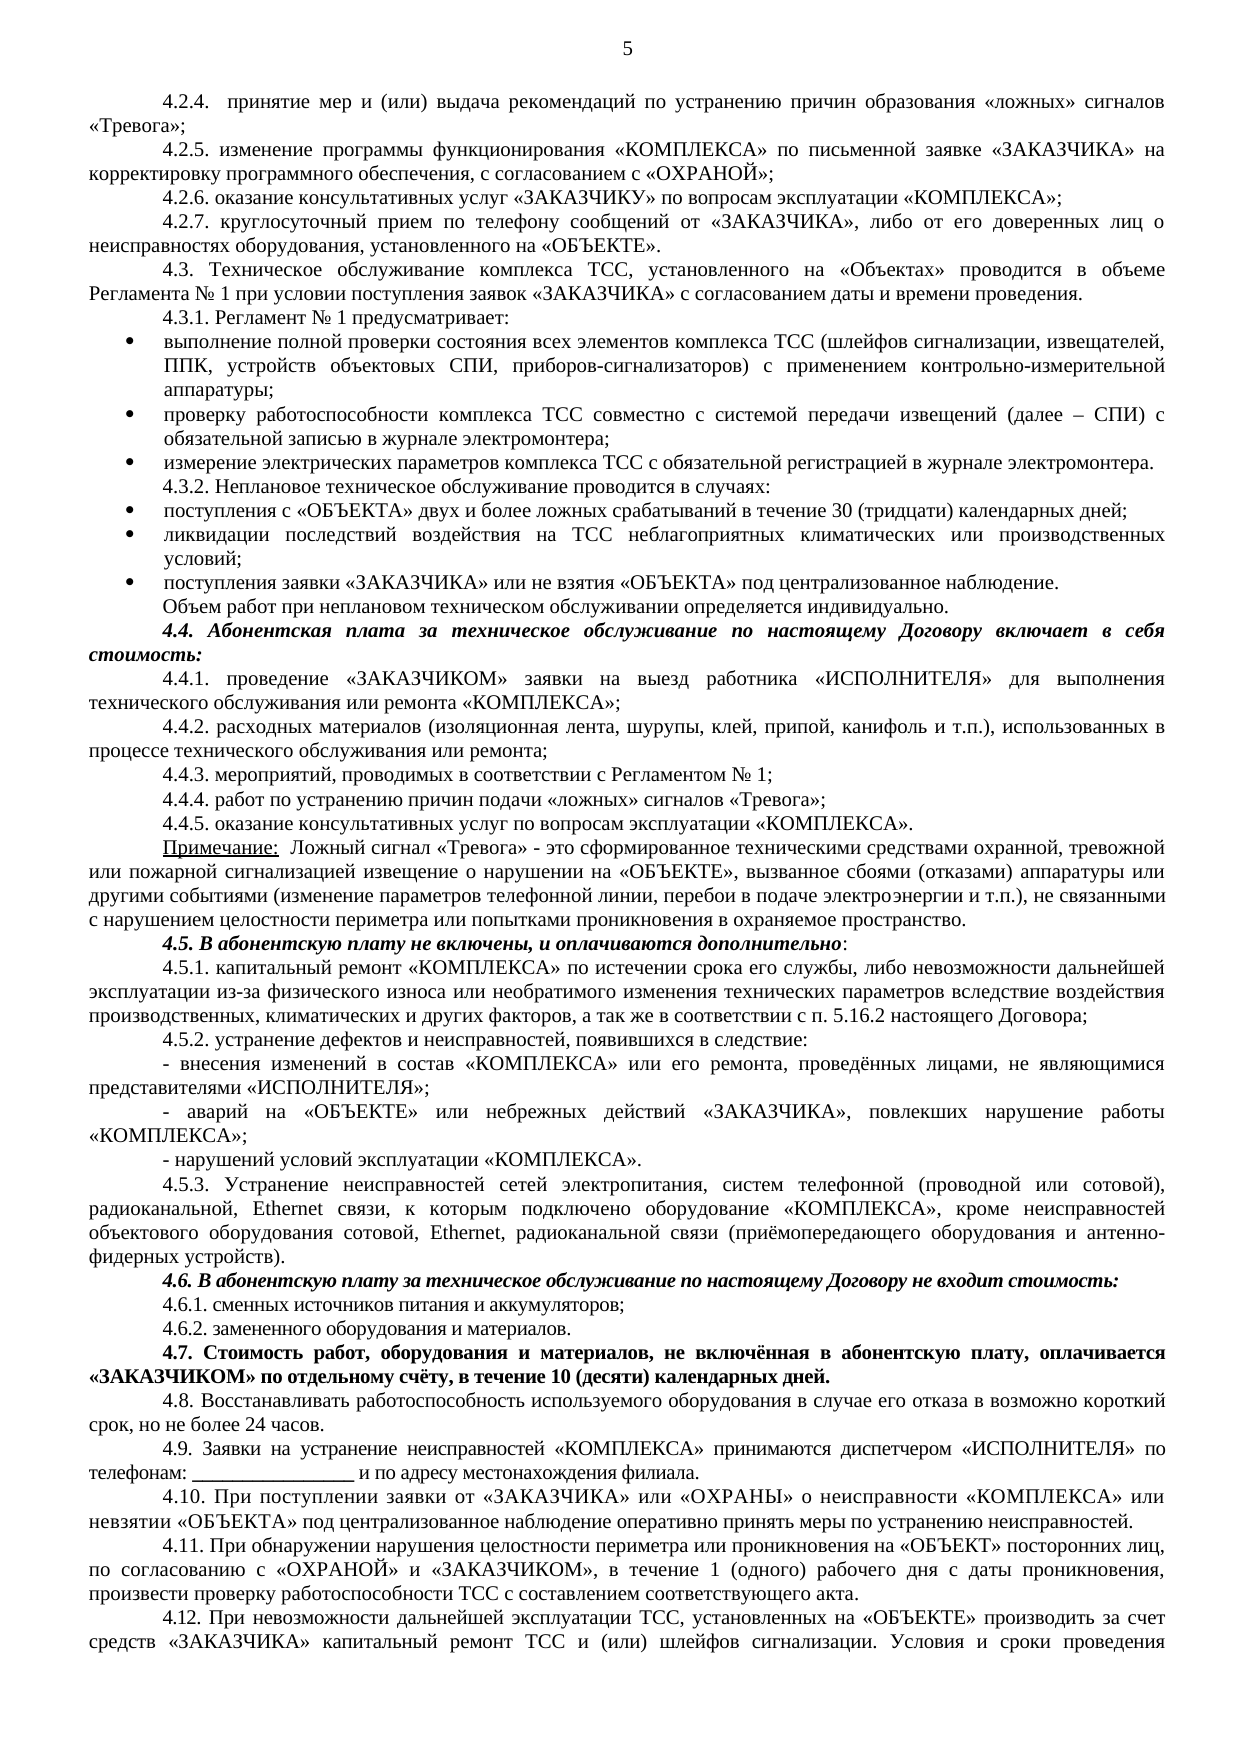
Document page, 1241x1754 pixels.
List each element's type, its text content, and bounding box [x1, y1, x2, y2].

text 4.6.2. замененного оборудования и материалов. [89, 1316, 1166, 1340]
text 4.2.6. оказание консультативных услуг «ЗАКАЗЧИКУ» по вопросам эксплуатации «КОМПЛЕКСА»; [89, 185, 1166, 209]
list проверку работоспособности комплекса ТСС совместно с системой передачи извещений (далее – СПИ) с обязательной записью в журнале электромонтера; [126, 401, 1166, 449]
text 4.6. В абонентскую плату за техническое обслуживание по настоящему Договору не входит стоимость: [89, 1268, 1166, 1292]
text 4.4. Абонентская плата за техническое обслуживание по настоящему Договору включает в себя стоимость: [89, 618, 1166, 666]
text 4.5. В абонентскую плату не включены, и оплачиваются дополнительно: [89, 931, 1166, 955]
list ликвидации последствий воздействия на ТСС неблагоприятных климатических или производственных условий; [126, 522, 1166, 570]
text 4.11. При обнаружении нарушения целостности периметра или проникновения на «ОБЪЕКТ» посторонних лиц, по согласованию с «ОХРАНОЙ» и «ЗАКАЗЧИКОМ», в течение 1 (одного) рабочего дня с даты проникновения, произвести проверку работоспособности ТСС с составлением соответствующего акта. [89, 1533, 1166, 1605]
text 4.12. При невозможности дальнейшей эксплуатации ТСС, установленных на «ОБЪЕКТЕ» производить за счет средств «ЗАКАЗЧИКА» капитальный ремонт ТСС и (или) шлейфов сигнализации. Условия и сроки проведения [89, 1605, 1166, 1653]
list поступления с «ОБЪЕКТА» двух и более ложных срабатываний в течение 30 (тридцати) календарных дней; [126, 498, 1166, 522]
text 4.3.1. Регламент № 1 предусматривает: [89, 305, 1166, 329]
text Объем работ при неплановом техническом обслуживании определяется индивидуально. [126, 594, 1166, 618]
text 4.10. При поступлении заявки от «ЗАКАЗЧИКА» или «ОХРАНЫ» о неисправности «КОМПЛЕКСА» или невзятии «ОБЪЕКТА» под централизованное наблюдение оперативно принять меры по устранению неисправностей. [89, 1484, 1166, 1533]
text 4.2.5. изменение программы функционирования «КОМПЛЕКСА» по письменной заявке «ЗАКАЗЧИКА» на корректировку программного обеспечения, с согласованием с «ОХРАНОЙ»; [89, 137, 1166, 185]
text 4.3.2. Неплановое техническое обслуживание проводится в случаях: [126, 474, 1166, 498]
text - аварий на «ОБЪЕКТЕ» или небрежных действий «ЗАКАЗЧИКА», повлекших нарушение работы «КОМПЛЕКСА»; [89, 1099, 1166, 1147]
text - внесения изменений в состав «КОМПЛЕКСА» или его ремонта, проведённых лицами, не являющимися представителями «ИСПОЛНИТЕЛЯ»; [89, 1051, 1166, 1099]
text 4.4.4. работ по устранению причин подачи «ложных» сигналов «Тревога»; [89, 786, 1166, 811]
text 4.9. Заявки на устранение неисправностей «КОМПЛЕКСА» принимаются диспетчером «ИСПОЛНИТЕЛЯ» по телефонам: ________________ и по адресу местонахождения филиала. [89, 1436, 1166, 1484]
list поступления заявки «ЗАКАЗЧИКА» или не взятия «ОБЪЕКТА» под централизованное наблюдение. [126, 570, 1166, 594]
text 4.3. Техническое обслуживание комплекса ТСС, установленного на «Объектах» проводится в объеме Регламента № 1 при условии поступления заявок «ЗАКАЗЧИКА» с согласованием даты и времени проведения. [89, 257, 1166, 305]
text 4.6.1. сменных источников питания и аккумуляторов; [89, 1292, 1166, 1316]
text 4.4.2. расходных материалов (изоляционная лента, шурупы, клей, припой, канифоль и т.п.), использованных в процессе технического обслуживания или ремонта; [89, 714, 1166, 762]
text Примечание: Ложный сигнал «Тревога» - это сформированное техническими средствами охранной, тревожной или пожарной сигнализацией извещение о нарушении на «ОБЪЕКТЕ», вызванное сбоями (отказами) аппаратуры или другими событиями (изменение параметров телефонной линии, перебои в подаче электро­энергии и т.п.), не связанными с нарушением целостности периметра или попытками проникновения в охраняемое пространство. [89, 834, 1166, 931]
text - нарушений условий эксплуатации «КОМПЛЕКСА». [89, 1147, 1166, 1171]
list выполнение полной проверки состояния всех элементов комплекса ТСС (шлейфов сигнализации, извещателей, ППК, устройств объектовых СПИ, приборов-сигнализаторов) с применением контрольно-измерительной аппаратуры; [126, 329, 1166, 401]
text 4.2.4. принятие мер и (или) выдача рекомендаций по устранению причин образования «ложных» сигналов «Тревога»; [89, 89, 1166, 137]
text 4.7. Стоимость работ, оборудования и материалов, не включённая в абонентскую плату, оплачивается «ЗАКАЗЧИКОМ» по отдельному счёту, в течение 10 (десяти) календарных дней. [89, 1340, 1166, 1388]
text 4.4.5. оказание консультативных услуг по вопросам эксплуатации «КОМПЛЕКСА». [89, 811, 1166, 834]
list измерение электрических параметров комплекса ТСС с обязательной регистрацией в журнале электромонтера. [126, 449, 1166, 474]
text 4.2.7. круглосуточный прием по телефону сообщений от «ЗАКАЗЧИКА», либо от его доверенных лиц о неисправностях оборудования, установленного на «ОБЪЕКТЕ». [89, 209, 1166, 257]
text 4.4.1. проведение «ЗАКАЗЧИКОМ» заявки на выезд работника «ИСПОЛНИТЕЛЯ» для выполнения технического обслуживания или ремонта «КОМПЛЕКСА»; [89, 666, 1166, 714]
text 4.8. Восстанавливать работоспособность используемого оборудования в случае его отказа в возможно короткий срок, но не более 24 часов. [89, 1388, 1166, 1436]
text 4.5.1. капитальный ремонт «КОМПЛЕКСА» по истечении срока его службы, либо невозможности дальнейшей эксплуатации из-за физического износа или необратимого изменения технических параметров вследствие воздействия производственных, климатических и других факторов, а так же в соответствии с п. 5.16.2 настоящего Договора; [89, 955, 1166, 1027]
text 4.4.3. мероприятий, проводимых в соответствии с Регламентом № 1; [89, 762, 1166, 786]
text 4.5.2. устранение дефектов и неисправностей, появившихся в следствие: [89, 1027, 1166, 1051]
text 4.5.3. Устранение неисправностей сетей электропитания, систем телефонной (проводной или сотовой), радиоканальной, Ethernet связи, к которым подключено оборудование «КОМПЛЕКСА», кроме неисправностей объектового оборудования сотовой, Ethernet, радиоканальной связи (приёмопередающего оборудования и антенно-фидерных устройств). [89, 1171, 1166, 1268]
